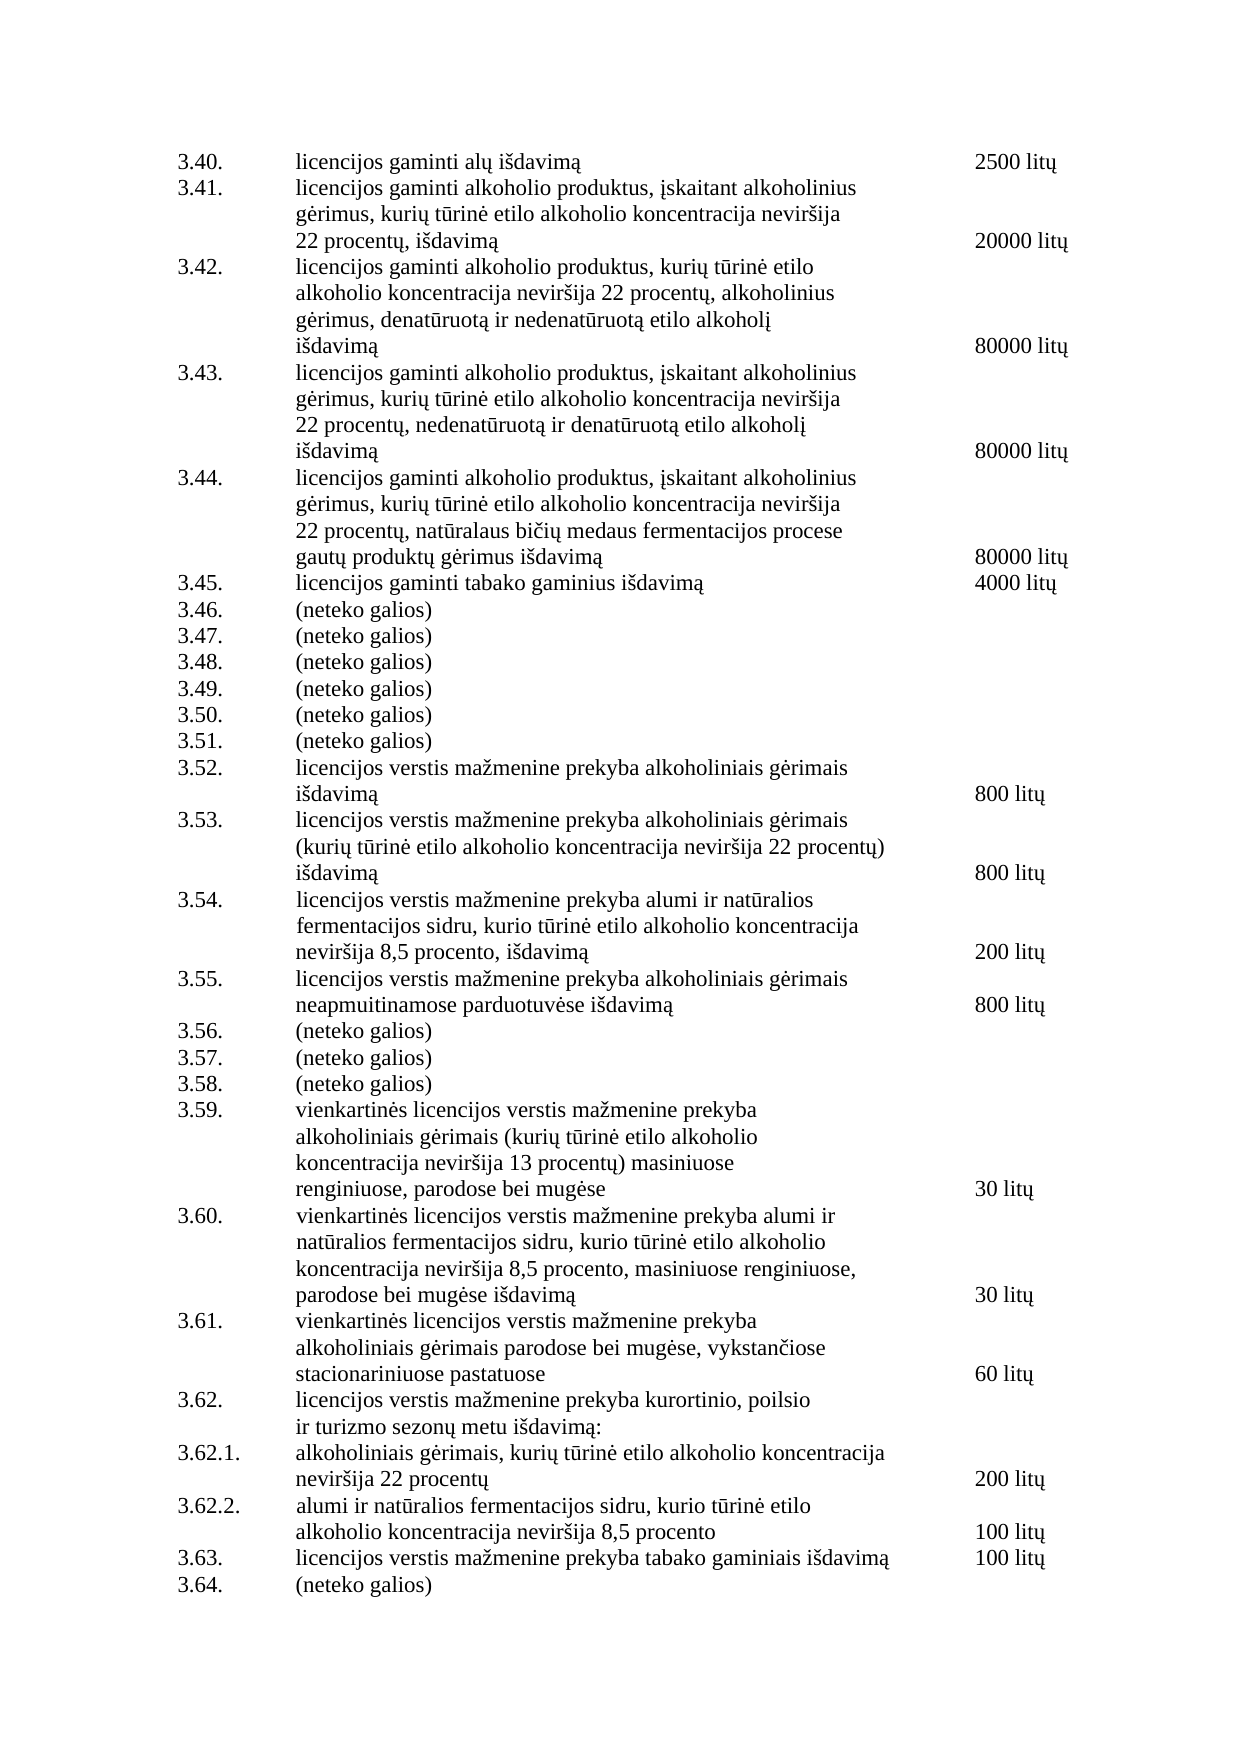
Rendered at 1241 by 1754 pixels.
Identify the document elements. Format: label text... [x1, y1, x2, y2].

text neviršija 8,5 procento, išdavimą 200 litų [177, 938, 1122, 965]
text 3.52. licencijos verstis mažmenine prekyba alkoholiniais gėrimais išdavimą 800 litų [177, 754, 1122, 807]
text neviršija 22 procentų 200 litų [177, 1465, 1122, 1492]
text 3.43. licencijos gaminti alkoholio produktus, įskaitant alkoholinius gėrimus, kurių tūrinė etilo alkoholio koncentracija neviršija 22 procentų, nedenatūruotą ir denatūruotą etilo alkoholį išdavimą 80000 litų [177, 358, 1122, 464]
text 3.51. (neteko galios) [177, 727, 1122, 754]
text 3.50. (neteko galios) [177, 701, 1122, 727]
text 3.55. licencijos verstis mažmenine prekyba alkoholiniais gėrimais neapmuitinamose parduotuvėse išdavimą 800 litų [177, 965, 1122, 1017]
text alkoholio koncentracija neviršija 8,5 procento 100 litų [177, 1518, 1122, 1544]
text 3.57. (neteko galios) [177, 1044, 1122, 1070]
text 3.44. licencijos gaminti alkoholio produktus, įskaitant alkoholinius gėrimus, kurių tūrinė etilo alkoholio koncentracija neviršija 22 procentų, natūralaus bičių medaus fermentacijos procese gautų produktų gėrimus išdavimą 80000 litų [177, 464, 1122, 569]
text 3.42. licencijos gaminti alkoholio produktus, kurių tūrinė etilo alkoholio koncentracija neviršija 22 procentų, alkoholinius gėrimus, denatūruotą ir nedenatūruotą etilo alkoholį išdavimą 80000 litų [177, 253, 1122, 358]
text koncentracija neviršija 8,5 procento, masiniuose renginiuose, [177, 1254, 1122, 1281]
text parodose bei mugėse išdavimą 30 litų [177, 1281, 1122, 1307]
text 3.64. (neteko galios) [177, 1571, 1122, 1597]
text 3.40. licencijos gaminti alų išdavimą 2500 litų [177, 148, 1122, 174]
text 3.53. licencijos verstis mažmenine prekyba alkoholiniais gėrimais (kurių tūrinė etilo alkoholio koncentracija neviršija 22 procentų) išdavimą 800 litų [177, 807, 1122, 886]
text 3.62. licencijos verstis mažmenine prekyba kurortinio, poilsio [177, 1386, 1122, 1413]
list licencijos verstis mažmenine prekyba alumi ir natūralios fermentacijos sidru, kurio tūrinė etilo alkoholio koncentracija [177, 886, 1122, 938]
text 3.48. (neteko galios) [177, 648, 1122, 675]
text 3.59. vienkartinės licencijos verstis mažmenine prekyba alkoholiniais gėrimais (kurių tūrinė etilo alkoholio koncentracija neviršija 13 procentų) masiniuose renginiuose, parodose bei mugėse 30 litų [177, 1096, 1122, 1202]
text 3.41. licencijos gaminti alkoholio produktus, įskaitant alkoholinius gėrimus, kurių tūrinė etilo alkoholio koncentracija neviršija 22 procentų, išdavimą 20000 litų [177, 174, 1122, 253]
text 3.46. (neteko galios) [177, 596, 1122, 622]
text ir turizmo sezonų metu išdavimą: 3.62.1. alkoholiniais gėrimais, kurių tūrinė etilo alkoholio koncentracija [177, 1413, 1122, 1465]
text 3.47. (neteko galios) [177, 622, 1122, 648]
text 3.61. vienkartinės licencijos verstis mažmenine prekyba alkoholiniais gėrimais parodose bei mugėse, vykstančiose stacionariniuose pastatuose 60 litų [177, 1307, 1122, 1386]
list vienkartinės licencijos verstis mažmenine prekyba alumi ir natūralios fermentacijos sidru, kurio tūrinė etilo alkoholio [177, 1202, 1122, 1254]
list alumi ir natūralios fermentacijos sidru, kurio tūrinė etilo [177, 1492, 1122, 1518]
text 3.63. licencijos verstis mažmenine prekyba tabako gaminiais išdavimą 100 litų [177, 1544, 1122, 1571]
text 3.49. (neteko galios) [177, 675, 1122, 701]
text 3.56. (neteko galios) [177, 1017, 1122, 1044]
text 3.45. licencijos gaminti tabako gaminius išdavimą 4000 litų [177, 569, 1122, 596]
text 3.58. (neteko galios) [177, 1070, 1122, 1096]
